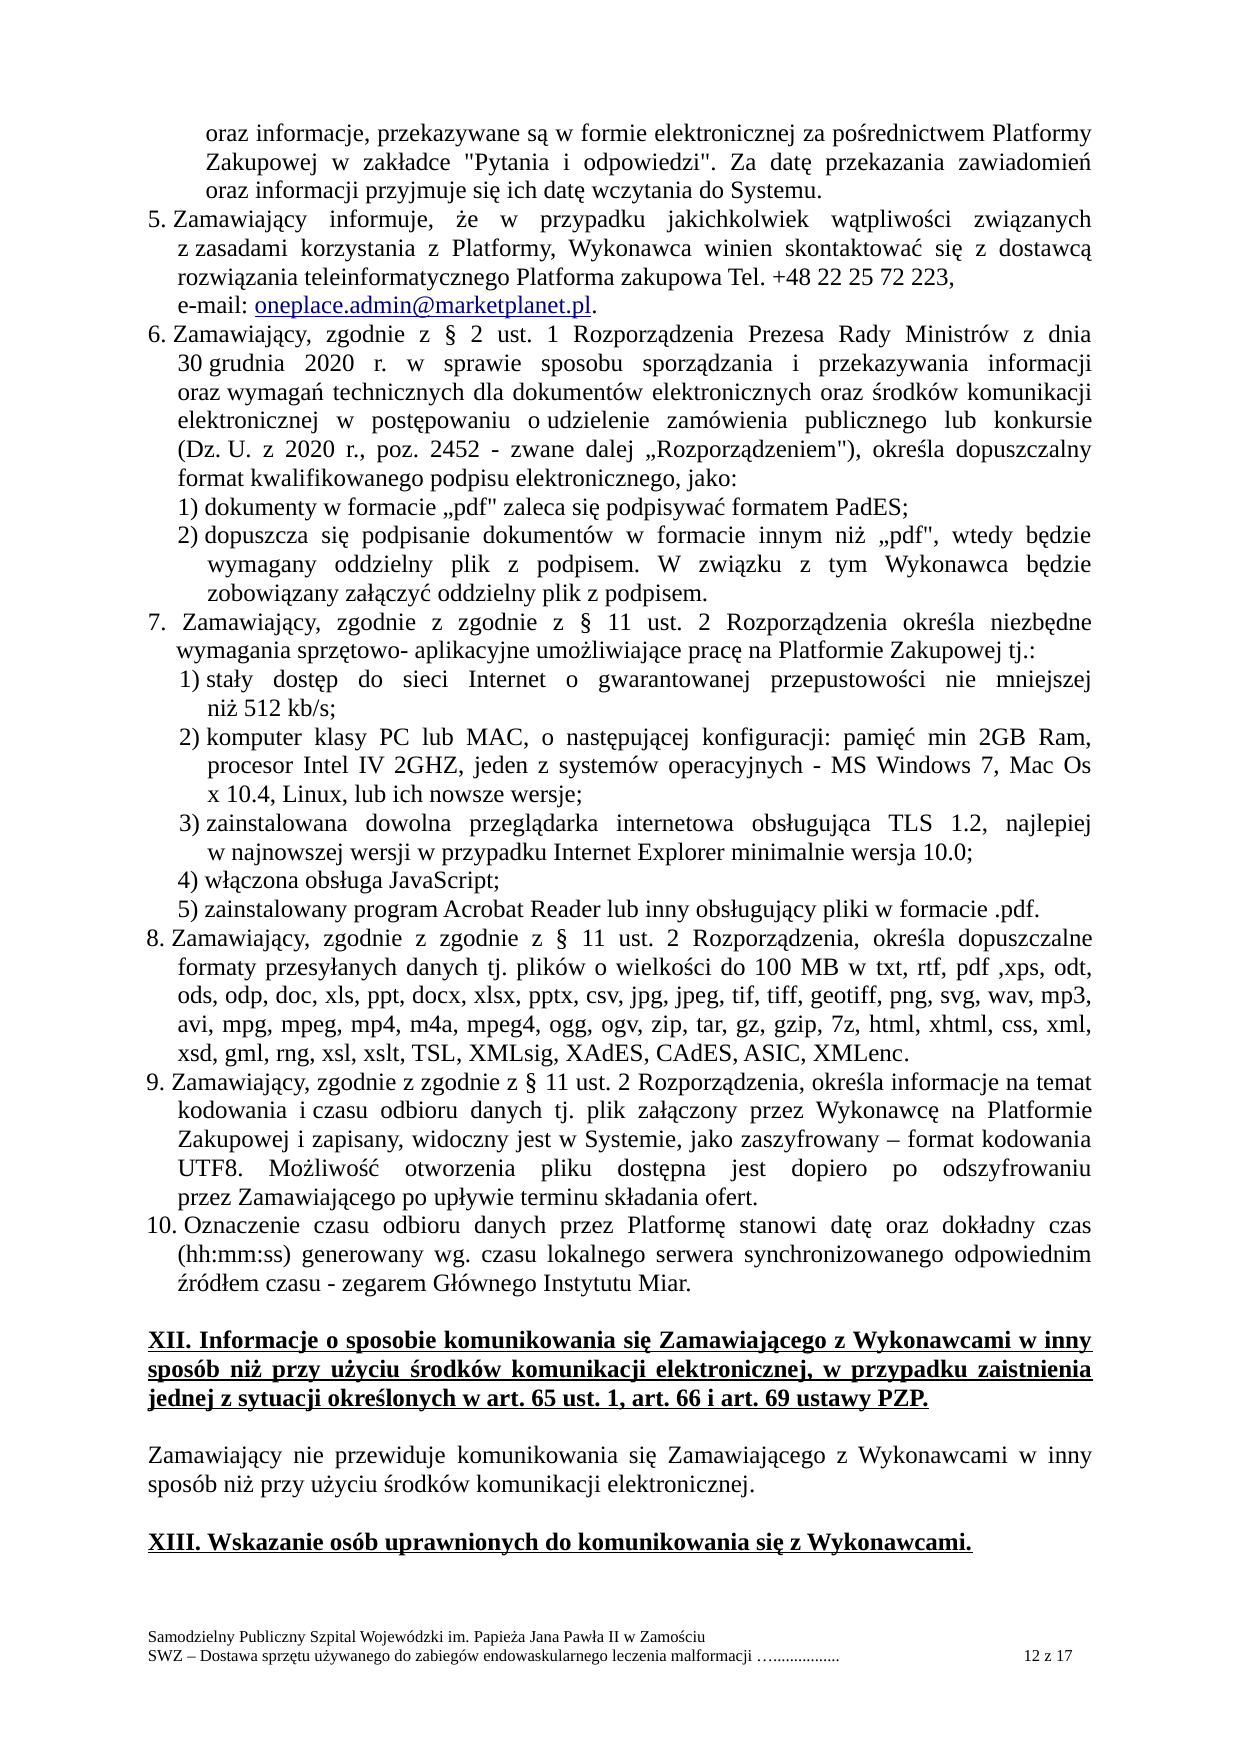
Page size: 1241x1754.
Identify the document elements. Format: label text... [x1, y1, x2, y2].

list zainstalowana dowolna przeglądarka internetowa obsługująca TLS 1.2, najlepiej w najnowszej wersji w przypadku Internet Explorer minimalnie wersja 10.0; [179, 808, 1093, 866]
text XII. Informacje o sposobie komunikowania się Zamawiającego z Wykonawcami w inny [148, 1326, 1093, 1351]
text XIII. Wskazanie osób uprawnionych do komunikowania się z Wykonawcami. [148, 1527, 1093, 1556]
list dokumenty w formacie „pdf" zaleca się podpisywać formatem PadES; [177, 492, 1093, 521]
list włączona obsługa JavaScript; [177, 866, 1093, 894]
text jednej z sytuacji określonych w art. 65 ust. 1, art. 66 i art. 69 ustawy PZP. [148, 1381, 1093, 1412]
list Zamawiający, zgodnie z § 2 ust. 1 Rozporządzenia Prezesa Rady Ministrów z dnia 30 grudnia 2020 r. w sprawie sposobu sporządzania i przekazywania informacji oraz wymagań technicznych dla dokumentów elektronicznych oraz środków komunikacji elektronicznej w postępowaniu o udzielenie zamówienia publicznego lub konkursie (Dz. U. z 2020 r., poz. 2452 - zwane dalej „Rozporządzeniem"), określa dopuszczalny format kwalifikowanego podpisu elektronicznego, jako: [148, 319, 1093, 492]
list Zamawiający, zgodnie z zgodnie z § 11 ust. 2 Rozporządzenia, określa dopuszczalne formaty przesyłanych danych tj. plików o wielkości do 100 MB w txt, rtf, pdf ,xps, odt, ods, odp, doc, xls, ppt, docx, xlsx, pptx, csv, jpg, jpeg, tif, tiff, geotiff, png, svg, wav, mp3, avi, mpg, mpeg, mp4, m4a, mpeg4, ogg, ogv, zip, tar, gz, gzip, 7z, html, xhtml, css, xml, xsd, gml, rng, xsl, xslt, TSL, XMLsig, XAdES, CAdES, ASIC, XMLenc. [146, 923, 1093, 1067]
text 7. Zamawiający, zgodnie z zgodnie z § 11 ust. 2 Rozporządzenia określa niezbędne wymagania sprzętowo- aplikacyjne umożliwiające pracę na Platformie Zakupowej tj.: [148, 607, 1093, 664]
list komputer klasy PC lub MAC, o następującej konfiguracji: pamięć min 2GB Ram, procesor Intel IV 2GHZ, jeden z systemów operacyjnych - MS Windows 7, Mac Os x 10.4, Linux, lub ich nowsze wersje; [179, 722, 1093, 808]
list oraz informacje, przekazywane są w formie elektronicznej za pośrednictwem Platformy Zakupowej w zakładce "Pytania i odpowiedzi". Za datę przekazania zawiadomień oraz informacji przyjmuje się ich datę wczytania do Systemu. [177, 118, 1093, 204]
list Zamawiający informuje, że w przypadku jakichkolwiek wątpliwości związanych z zasadami korzystania z Platformy, Wykonawca winien skontaktować się z dostawcą rozwiązania teleinformatycznego Platforma zakupowa Tel. +48 22 25 72 223, [148, 204, 1093, 291]
text Zamawiający nie przewiduje komunikowania się Zamawiającego z Wykonawcami w inny sposób niż przy użyciu środków komunikacji elektronicznej. [148, 1441, 1093, 1498]
text sposób niż przy użyciu środków komunikacji elektronicznej, w przypadku zaistnienia [148, 1352, 1093, 1379]
list zainstalowany program Acrobat Reader lub inny obsługujący pliki w formacie .pdf. [177, 894, 1093, 923]
list dopuszcza się podpisanie dokumentów w formacie innym niż „pdf", wtedy będzie wymagany oddzielny plik z podpisem. W związku z tym Wykonawca będzie zobowiązany załączyć oddzielny plik z podpisem. [177, 521, 1093, 607]
list Oznaczenie czasu odbioru danych przez Platformę stanowi datę oraz dokładny czas (hh:mm:ss) generowany wg. czasu lokalnego serwera synchronizowanego odpowiednim źródłem czasu - zegarem Głównego Instytutu Miar. [146, 1211, 1093, 1297]
list stały dostęp do sieci Internet o gwarantowanej przepustowości nie mniejszej niż 512 kb/s; [179, 664, 1093, 722]
list e-mail: oneplace.admin@marketplanet.pl. [148, 291, 1093, 319]
list Zamawiający, zgodnie z zgodnie z § 11 ust. 2 Rozporządzenia, określa informacje na temat kodowania i czasu odbioru danych tj. plik załączony przez Wykonawcę na Platformie Zakupowej i zapisany, widoczny jest w Systemie, jako zaszyfrowany – format kodowania UTF8. Możliwość otworzenia pliku dostępna jest dopiero po odszyfrowaniu przez Zamawiającego po upływie terminu składania ofert. [146, 1067, 1093, 1211]
